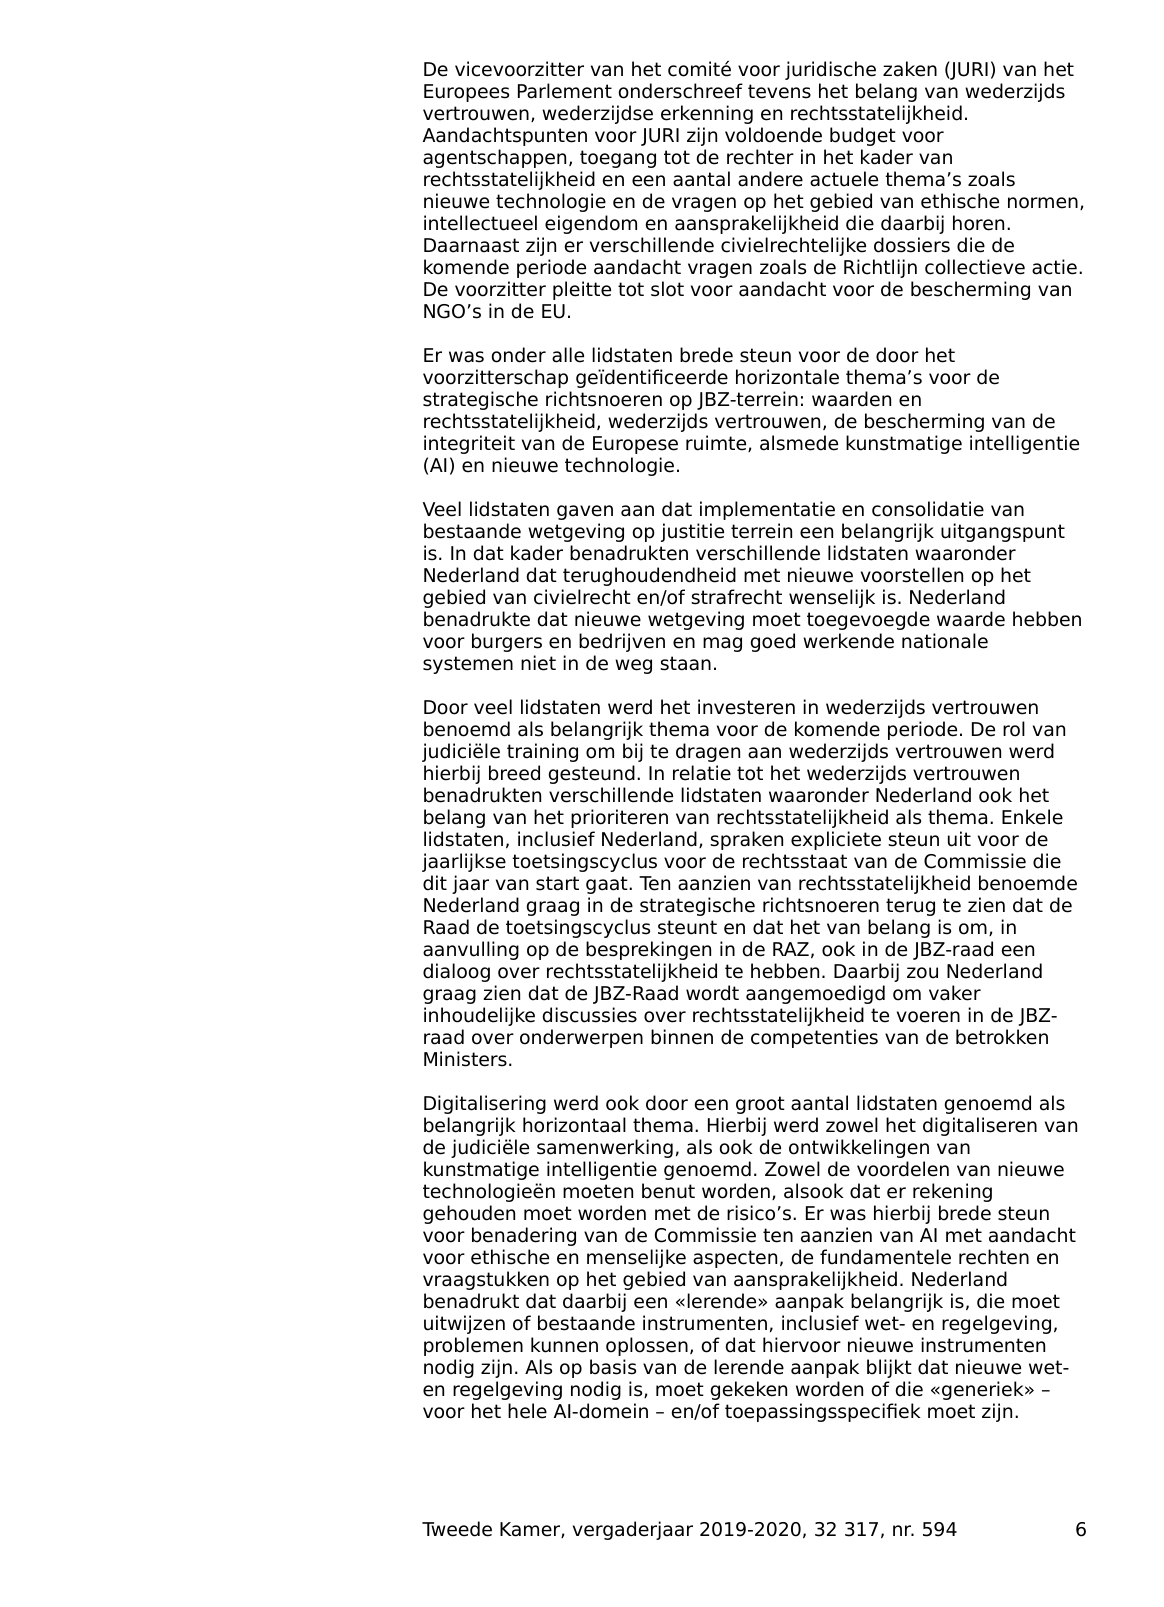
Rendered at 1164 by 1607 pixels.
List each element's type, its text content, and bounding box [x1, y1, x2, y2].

text Digitalisering werd ook door een groot aantal lidstaten genoemd als belangrijk horizontaal thema. Hierbij werd zowel het digitaliseren van de judiciële samenwerking, als ook de ontwikkelingen van kunstmatige intelligentie genoemd. Zowel de voordelen van nieuwe technologieën moeten benut worden, alsook dat er rekening gehouden moet worden met de risico’s. Er was hierbij brede steun voor benadering van de Commissie ten aanzien van AI met aandacht voor ethische en menselijke aspecten, de fundamentele rechten en vraagstukken op het gebied van aansprakelijkheid. Nederland benadrukt dat daarbij een «lerende» aanpak belangrijk is, die moet uitwijzen of bestaande instrumenten, inclusief wet- en regelgeving, problemen kunnen oplossen, of dat hiervoor nieuwe instrumenten nodig zijn. Als op basis van de lerende aanpak blijkt dat nieuwe wet- en regelgeving nodig is, moet gekeken worden of die «generiek» – voor het hele AI-domein – en/of toepassingsspecifiek moet zijn. [422, 1093, 1087, 1423]
text Er was onder alle lidstaten brede steun voor de door het voorzitterschap geïdentificeerde horizontale thema’s voor de strategische richtsnoeren op JBZ-terrein: waarden en rechtsstatelijkheid, wederzijds vertrouwen, de bescherming van de integriteit van de Europese ruimte, alsmede kunstmatige intelligentie (AI) en nieuwe technologie. [422, 345, 1087, 477]
text Veel lidstaten gaven aan dat implementatie en consolidatie van bestaande wetgeving op justitie terrein een belangrijk uitgangspunt is. In dat kader benadrukten verschillende lidstaten waaronder Nederland dat terughoudendheid met nieuwe voorstellen op het gebied van civielrecht en/of strafrecht wenselijk is. Nederland benadrukte dat nieuwe wetgeving moet toegevoegde waarde hebben voor burgers en bedrijven en mag goed werkende nationale systemen niet in de weg staan. [422, 499, 1087, 675]
text De vicevoorzitter van het comité voor juridische zaken (JURI) van het Europees Parlement onderschreef tevens het belang van wederzijds vertrouwen, wederzijdse erkenning en rechtsstatelijkheid. Aandachtspunten voor JURI zijn voldoende budget voor agentschappen, toegang tot de rechter in het kader van rechtsstatelijkheid en een aantal andere actuele thema’s zoals nieuwe technologie en de vragen op het gebied van ethische normen, intellectueel eigendom en aansprakelijkheid die daarbij horen. Daarnaast zijn er verschillende civielrechtelijke dossiers die de komende periode aandacht vragen zoals de Richtlijn collectieve actie. De voorzitter pleitte tot slot voor aandacht voor de bescherming van NGO’s in de EU. [422, 59, 1087, 323]
text Door veel lidstaten werd het investeren in wederzijds vertrouwen benoemd als belangrijk thema voor de komende periode. De rol van judiciële training om bij te dragen aan wederzijds vertrouwen werd hierbij breed gesteund. In relatie tot het wederzijds vertrouwen benadrukten verschillende lidstaten waaronder Nederland ook het belang van het prioriteren van rechtsstatelijkheid als thema. Enkele lidstaten, inclusief Nederland, spraken expliciete steun uit voor de jaarlijkse toetsingscyclus voor de rechtsstaat van de Commissie die dit jaar van start gaat. Ten aanzien van rechtsstatelijkheid benoemde Nederland graag in de strategische richtsnoeren terug te zien dat de Raad de toetsingscyclus steunt en dat het van belang is om, in aanvulling op de besprekingen in de RAZ, ook in de JBZ-raad een dialoog over rechtsstatelijkheid te hebben. Daarbij zou Nederland graag zien dat de JBZ-Raad wordt aangemoedigd om vaker inhoudelijke discussies over rechtsstatelijkheid te voeren in de JBZ-raad over onderwerpen binnen de competenties van de betrokken Ministers. [422, 697, 1087, 1071]
